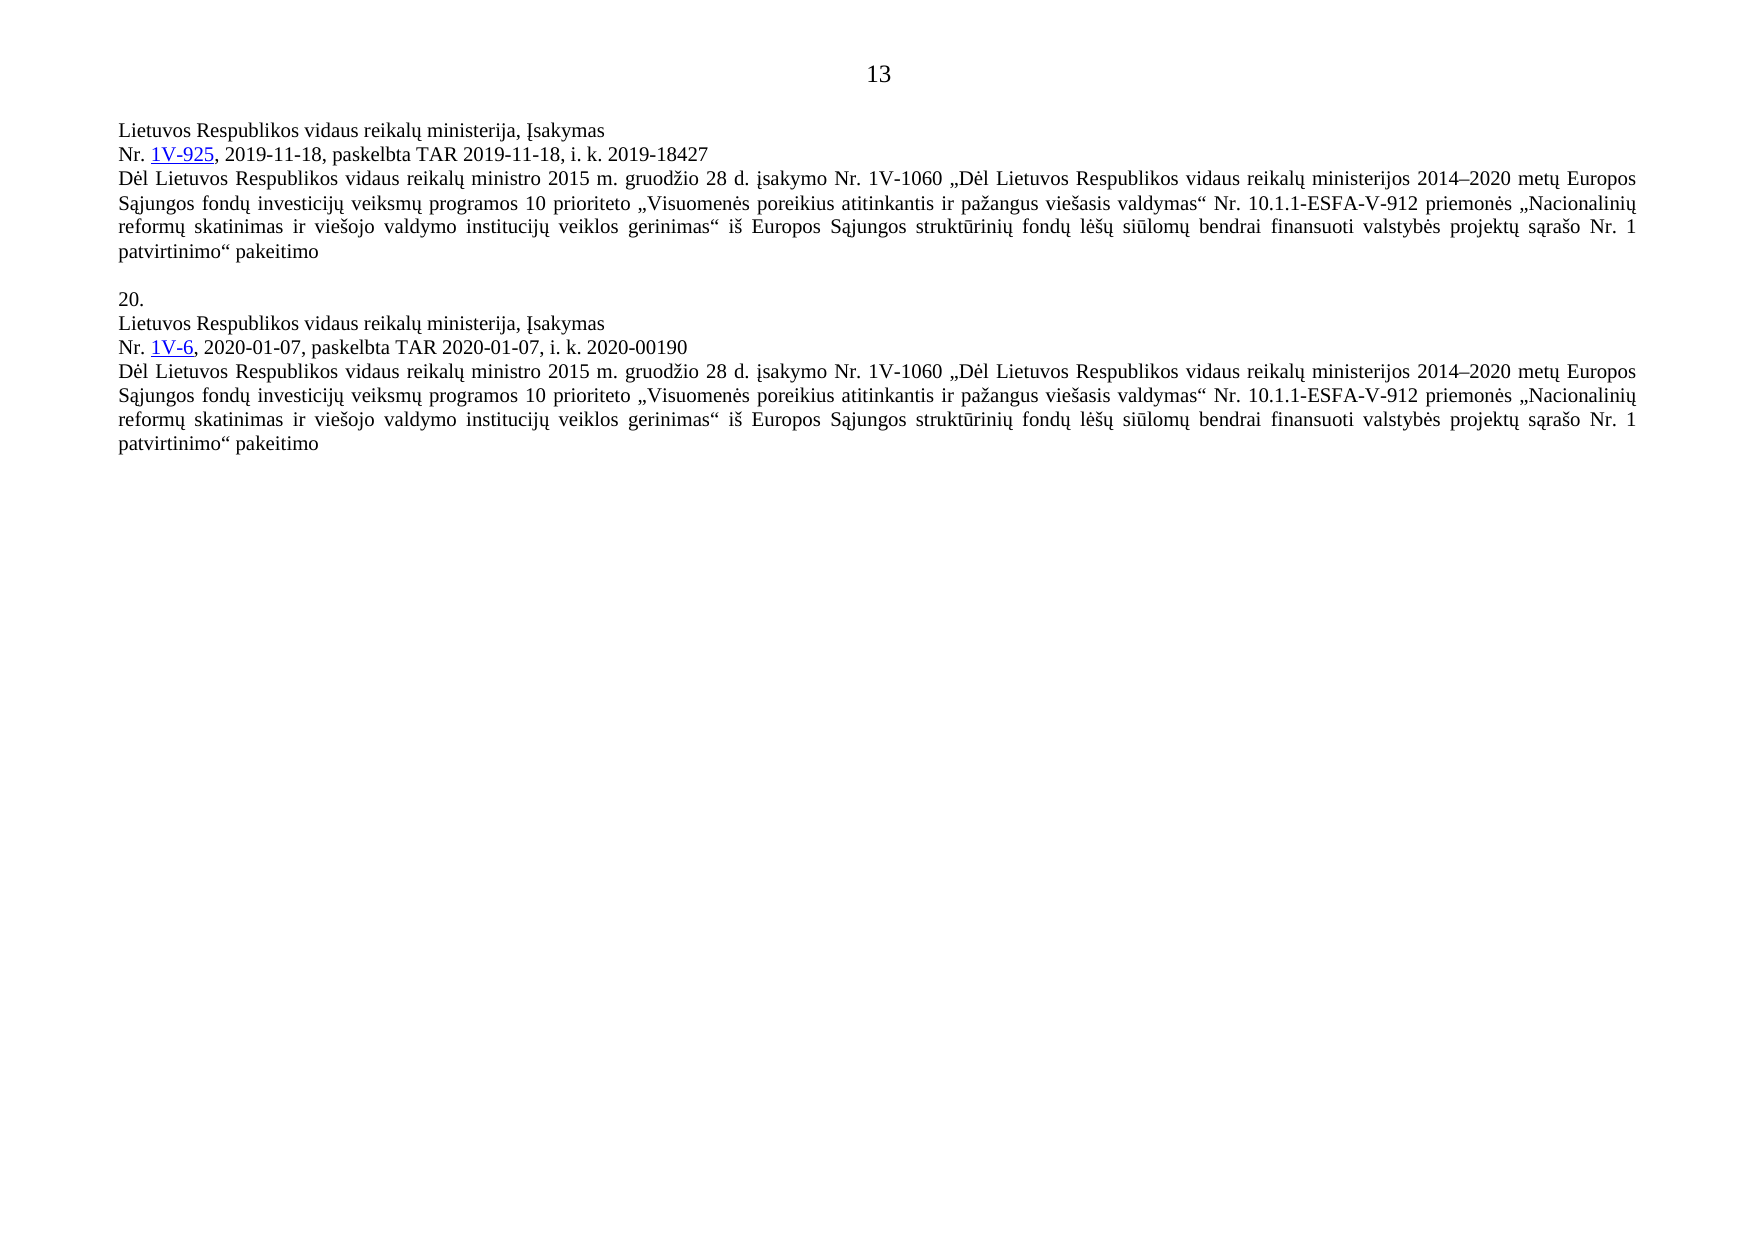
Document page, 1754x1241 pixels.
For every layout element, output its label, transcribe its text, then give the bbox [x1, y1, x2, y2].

text Nr. 1V-925, 2019-11-18, paskelbta TAR 2019-11-18, i. k. 2019-18427 [118, 142, 1639, 166]
text Nr. 1V-6, 2020-01-07, paskelbta TAR 2020-01-07, i. k. 2020-00190 [118, 335, 1639, 359]
text 20. [118, 287, 1639, 311]
text Lietuvos Respublikos vidaus reikalų ministerija, Įsakymas [118, 118, 1639, 142]
text Dėl Lietuvos Respublikos vidaus reikalų ministro 2015 m. gruodžio 28 d. įsakymo Nr. 1V-1060 „Dėl Lietuvos Respublikos vidaus reikalų ministerijos 2014–2020 metų Europos Sąjungos fondų investicijų veiksmų programos 10 prioriteto „Visuomenės poreikius atitinkantis ir pažangus viešasis valdymas“ Nr. 10.1.1-ESFA-V-912 priemonės „Nacionalinių reformų skatinimas ir viešojo valdymo institucijų veiklos gerinimas“ iš Europos Sąjungos struktūrinių fondų lėšų siūlomų bendrai finansuoti valstybės projektų sąrašo Nr. 1 patvirtinimo“ pakeitimo [118, 359, 1639, 455]
text Lietuvos Respublikos vidaus reikalų ministerija, Įsakymas [118, 311, 1639, 335]
text Dėl Lietuvos Respublikos vidaus reikalų ministro 2015 m. gruodžio 28 d. įsakymo Nr. 1V-1060 „Dėl Lietuvos Respublikos vidaus reikalų ministerijos 2014–2020 metų Europos Sąjungos fondų investicijų veiksmų programos 10 prioriteto „Visuomenės poreikius atitinkantis ir pažangus viešasis valdymas“ Nr. 10.1.1-ESFA-V-912 priemonės „Nacionalinių reformų skatinimas ir viešojo valdymo institucijų veiklos gerinimas“ iš Europos Sąjungos struktūrinių fondų lėšų siūlomų bendrai finansuoti valstybės projektų sąrašo Nr. 1 patvirtinimo“ pakeitimo [118, 166, 1639, 263]
